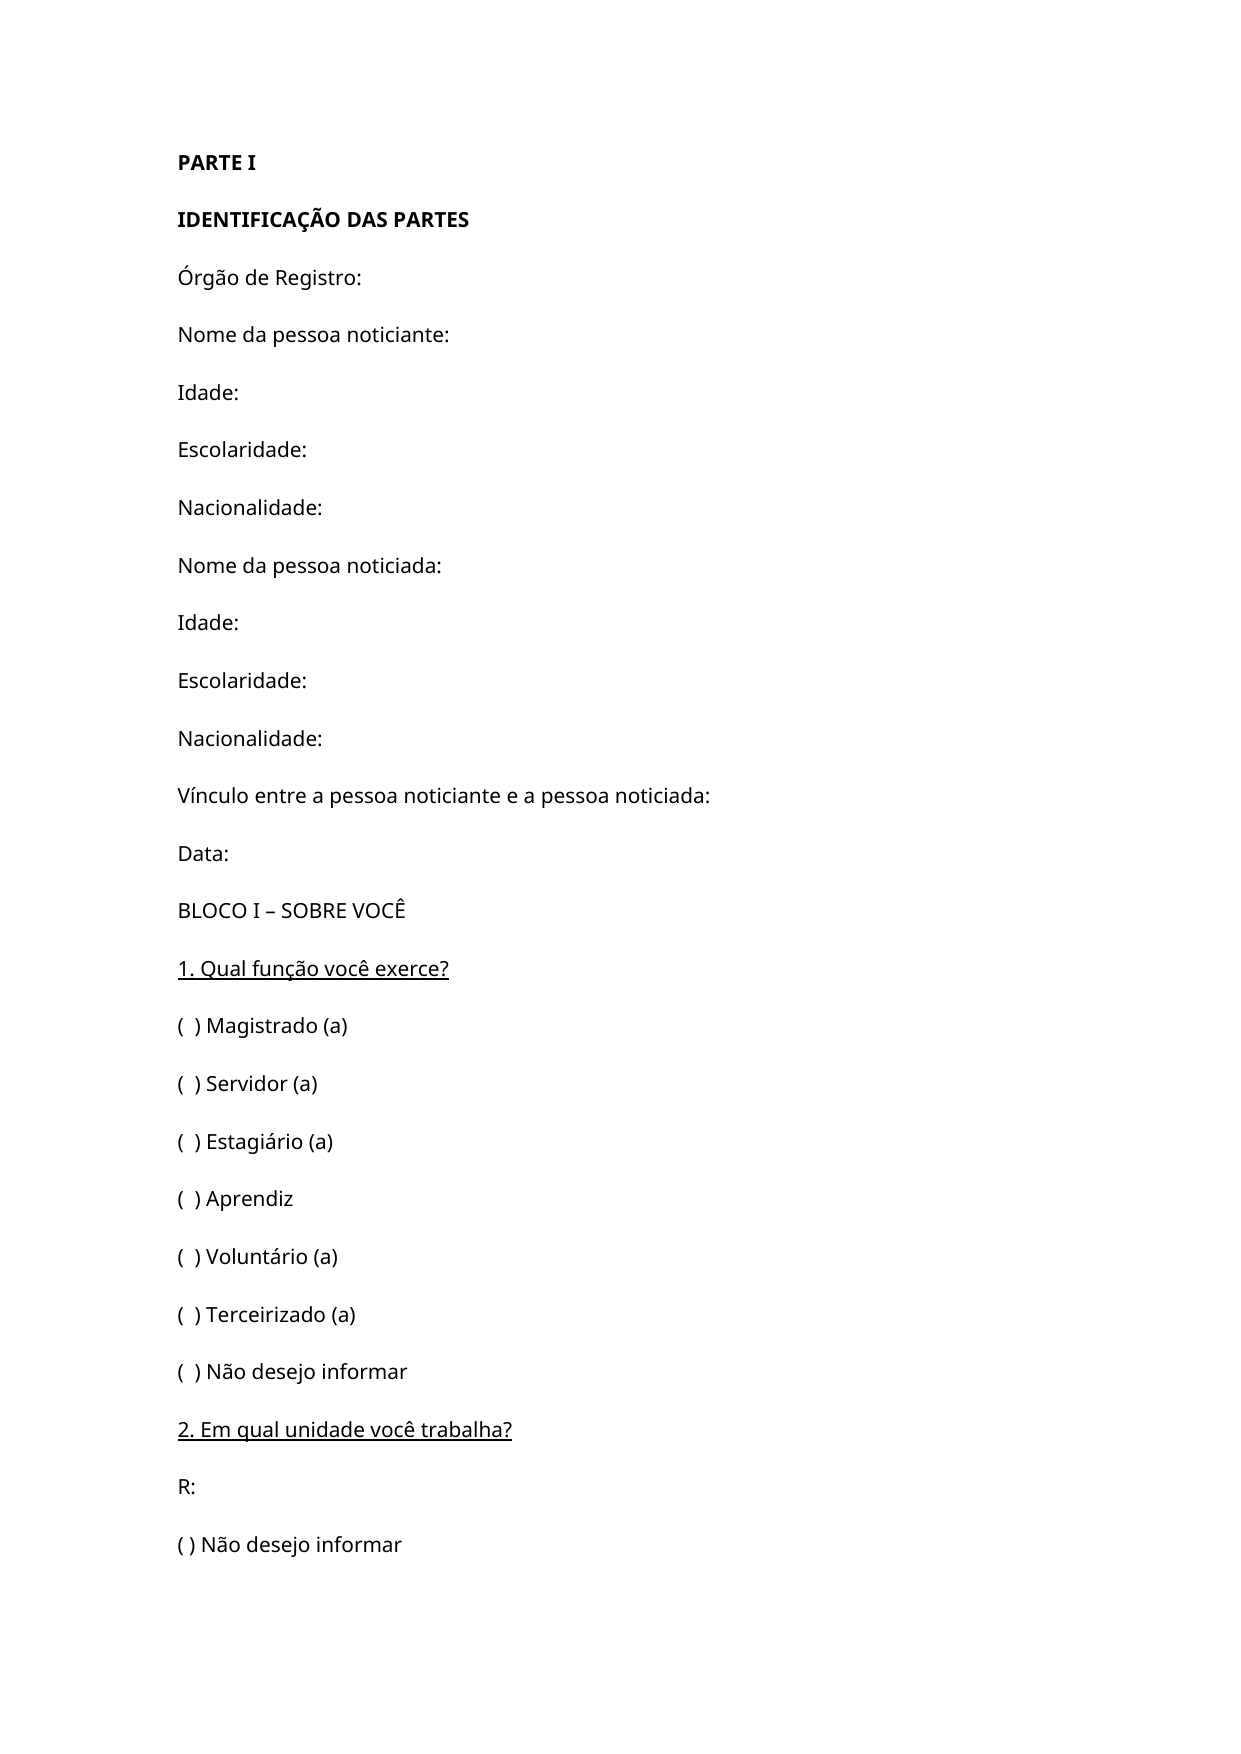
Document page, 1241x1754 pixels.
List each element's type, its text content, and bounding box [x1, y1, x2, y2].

text 1. Qual função você exerce? [177, 954, 1063, 982]
text R: [177, 1472, 1063, 1501]
text Vínculo entre a pessoa noticiante e a pessoa noticiada: [177, 781, 1063, 810]
text ( ) Servidor (a) [177, 1069, 1063, 1098]
text 2. Em qual unidade você trabalha? [177, 1415, 1063, 1443]
text Idade: [177, 378, 1063, 406]
text Escolaridade: [177, 436, 1063, 464]
text ( ) Terceirizado (a) [177, 1300, 1063, 1328]
text Nacionalidade: [177, 493, 1063, 522]
text ( ) Não desejo informar [177, 1357, 1063, 1386]
text Idade: [177, 608, 1063, 637]
text BLOCO I – SOBRE VOCÊ [177, 896, 1063, 925]
text Órgão de Registro: [177, 263, 1063, 291]
text Nome da pessoa noticiante: [177, 320, 1063, 349]
text ( ) Magistrado (a) [177, 1012, 1063, 1040]
text Nome da pessoa noticiada: [177, 551, 1063, 579]
text IDENTIFICAÇÃO DAS PARTES [177, 205, 1063, 234]
text ( ) Voluntário (a) [177, 1242, 1063, 1271]
text ( ) Estagiário (a) [177, 1127, 1063, 1155]
text Escolaridade: [177, 666, 1063, 694]
text ( ) Aprendiz [177, 1184, 1063, 1213]
text PARTE I [177, 148, 1063, 176]
text Data: [177, 839, 1063, 867]
text ( ) Não desejo informar [177, 1530, 1063, 1558]
text Nacionalidade: [177, 724, 1063, 752]
